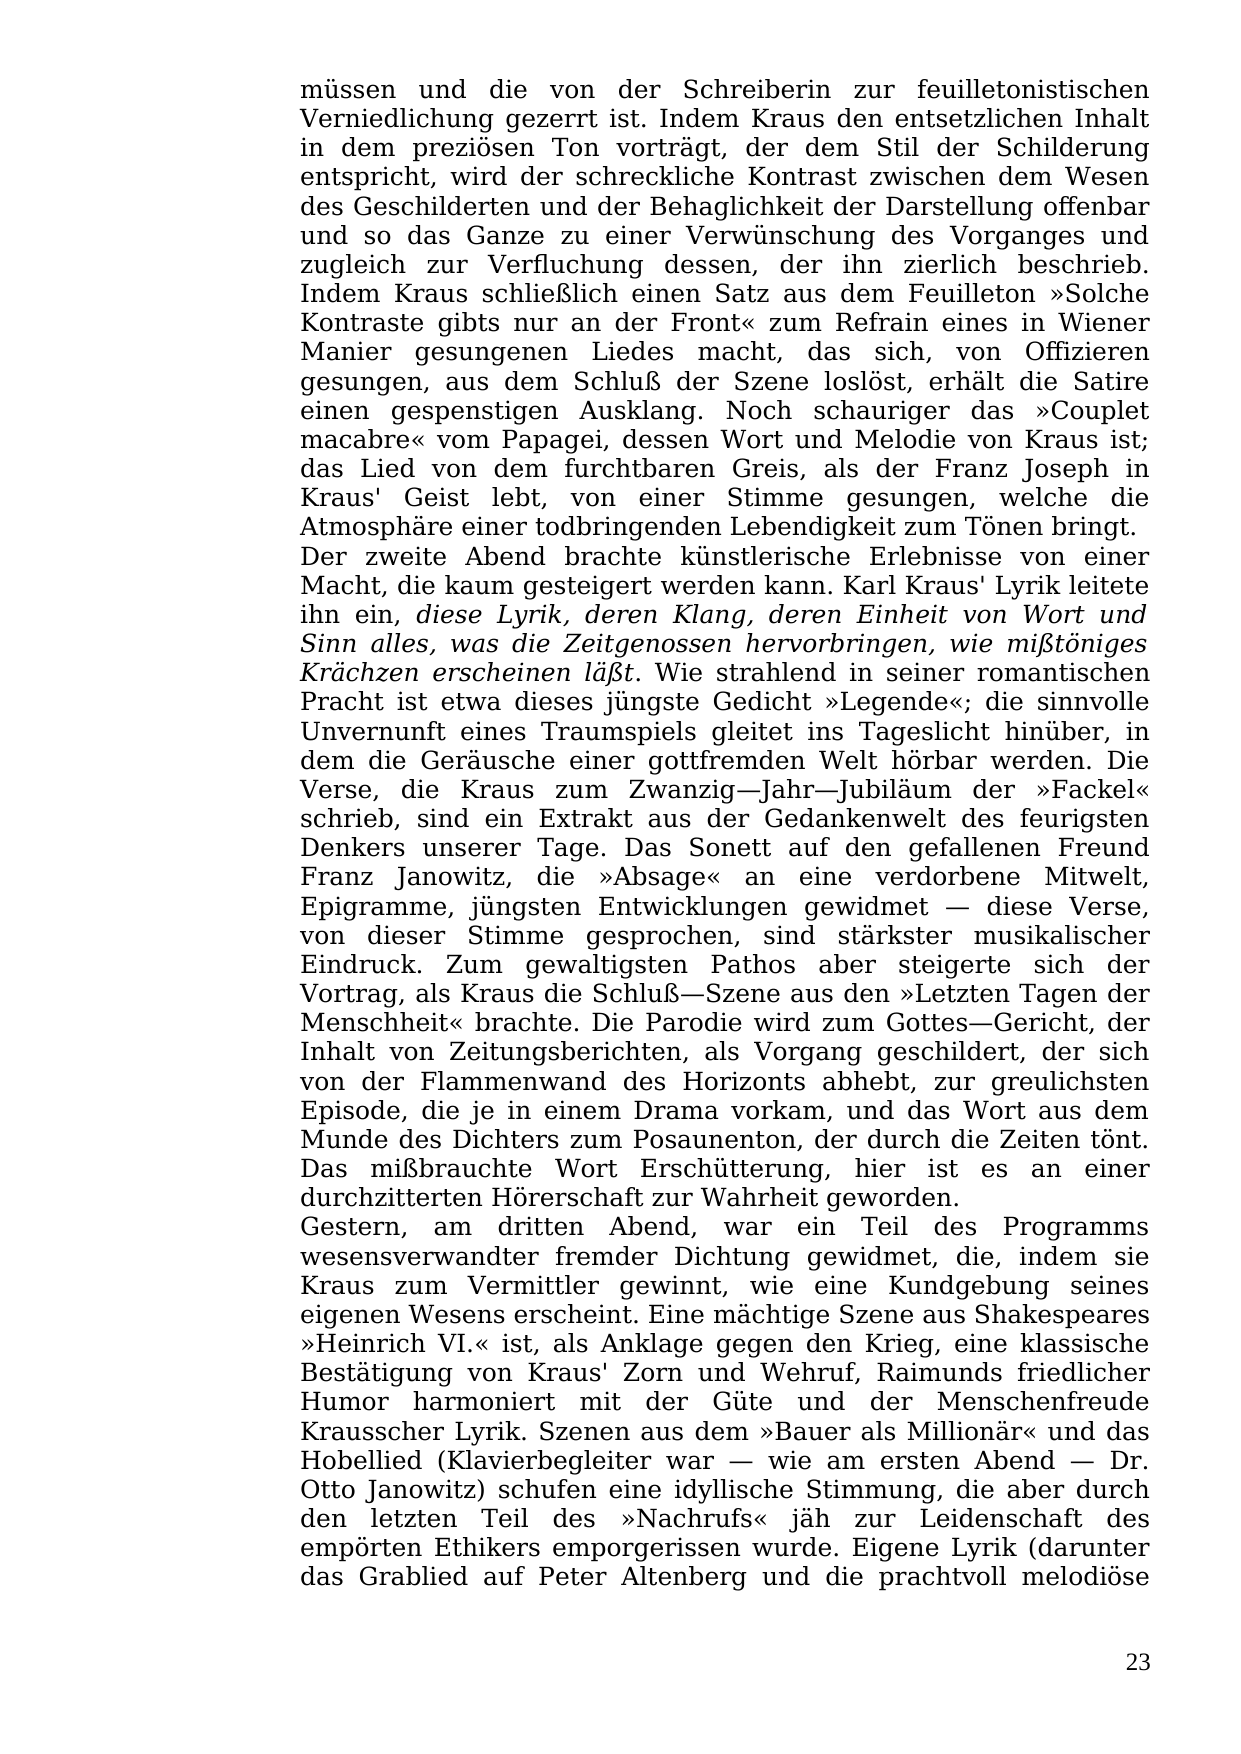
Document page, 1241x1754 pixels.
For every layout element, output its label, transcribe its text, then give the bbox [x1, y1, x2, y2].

text Der zweite Abend brachte künstlerische Erlebnisse von einer Macht, die kaum gesteigert werden kann. Karl Kraus' Lyrik leitete ihn ein, diese Lyrik, deren Klang, deren Einheit von Wort und Sinn alles, was die Zeitgenossen hervorbringen, wie mißtöniges Krächzen erscheinen läßt. Wie strahlend in seiner romantischen Pracht ist etwa dieses jüngste Gedicht »Legende«; die sinnvolle Unvernunft eines Traumspiels gleitet ins Tageslicht hinüber, in dem die Geräusche einer gottfremden Welt hörbar werden. Die Verse, die Kraus zum Zwanzig—Jahr—Jubiläum der »Fackel« schrieb, sind ein Extrakt aus der Gedankenwelt des feurigsten Denkers unserer Tage. Das Sonett auf den gefallenen Freund Franz Janowitz, die »Absage« an eine verdorbene Mitwelt, Epigramme, jüngsten Entwicklungen gewidmet — diese Verse, von dieser Stimme gesprochen, sind stärkster musikalischer Eindruck. Zum gewaltigsten Pathos aber steigerte sich der Vortrag, als Kraus die Schluß—Szene aus den »Letzten Tagen der Menschheit« brachte. Die Parodie wird zum Gottes—Gericht, der Inhalt von Zeitungsberichten, als Vorgang geschildert, der sich von der Flammenwand des Horizonts abhebt, zur greulichsten Episode, die je in einem Drama vorkam, und das Wort aus dem Munde des Dichters zum Posaunenton, der durch die Zeiten tönt. Das mißbrauchte Wort Erschütterung, hier ist es an einer durchzitterten Hörerschaft zur Wahrheit geworden. [300, 542, 1151, 1212]
text müssen und die von der Schreiberin zur feuilletonistischen Verniedlichung gezerrt ist. Indem Kraus den entsetzlichen Inhalt in dem preziösen Ton vorträgt, der dem Stil der Schilderung entspricht, wird der schreckliche Kontrast zwischen dem Wesen des Geschilderten und der Behaglichkeit der Darstellung offenbar und so das Ganze zu einer Verwünschung des Vorganges und zugleich zur Verfluchung dessen, der ihn zierlich beschrieb. Indem Kraus schließlich einen Satz aus dem Feuilleton »Solche Kontraste gibts nur an der Front« zum Refrain eines in Wiener Manier gesungenen Liedes macht, das sich, von Offizieren gesungen, aus dem Schluß der Szene loslöst, erhält die Satire einen gespenstigen Ausklang. Noch schauriger das »Couplet macabre« vom Papagei, dessen Wort und Melodie von Kraus ist; das Lied von dem furchtbaren Greis, als der Franz Joseph in Kraus' Geist lebt, von einer Stimme gesungen, welche die Atmosphäre einer todbringenden Lebendigkeit zum Tönen bringt. [300, 75, 1151, 542]
text Gestern, am dritten Abend, war ein Teil des Programms wesensverwandter fremder Dichtung gewidmet, die, indem sie Kraus zum Vermittler gewinnt, wie eine Kundgebung seines eigenen Wesens erscheint. Eine mächtige Szene aus Shakespeares »Heinrich VI.« ist, als Anklage gegen den Krieg, eine klassische Bestätigung von Kraus' Zorn und Wehruf, Raimunds friedlicher Humor harmoniert mit der Güte und der Menschenfreude Krausscher Lyrik. Szenen aus dem »Bauer als Millionär« und das Hobellied (Klavierbegleiter war — wie am ersten Abend — Dr. Otto Janowitz) schufen eine idyllische Stimmung, die aber durch den letzten Teil des »Nachrufs« jäh zur Leidenschaft des empörten Ethikers emporgerissen wurde. Eigene Lyrik (darunter das Grablied auf Peter Altenberg und die prachtvoll melodiöse [300, 1212, 1151, 1592]
